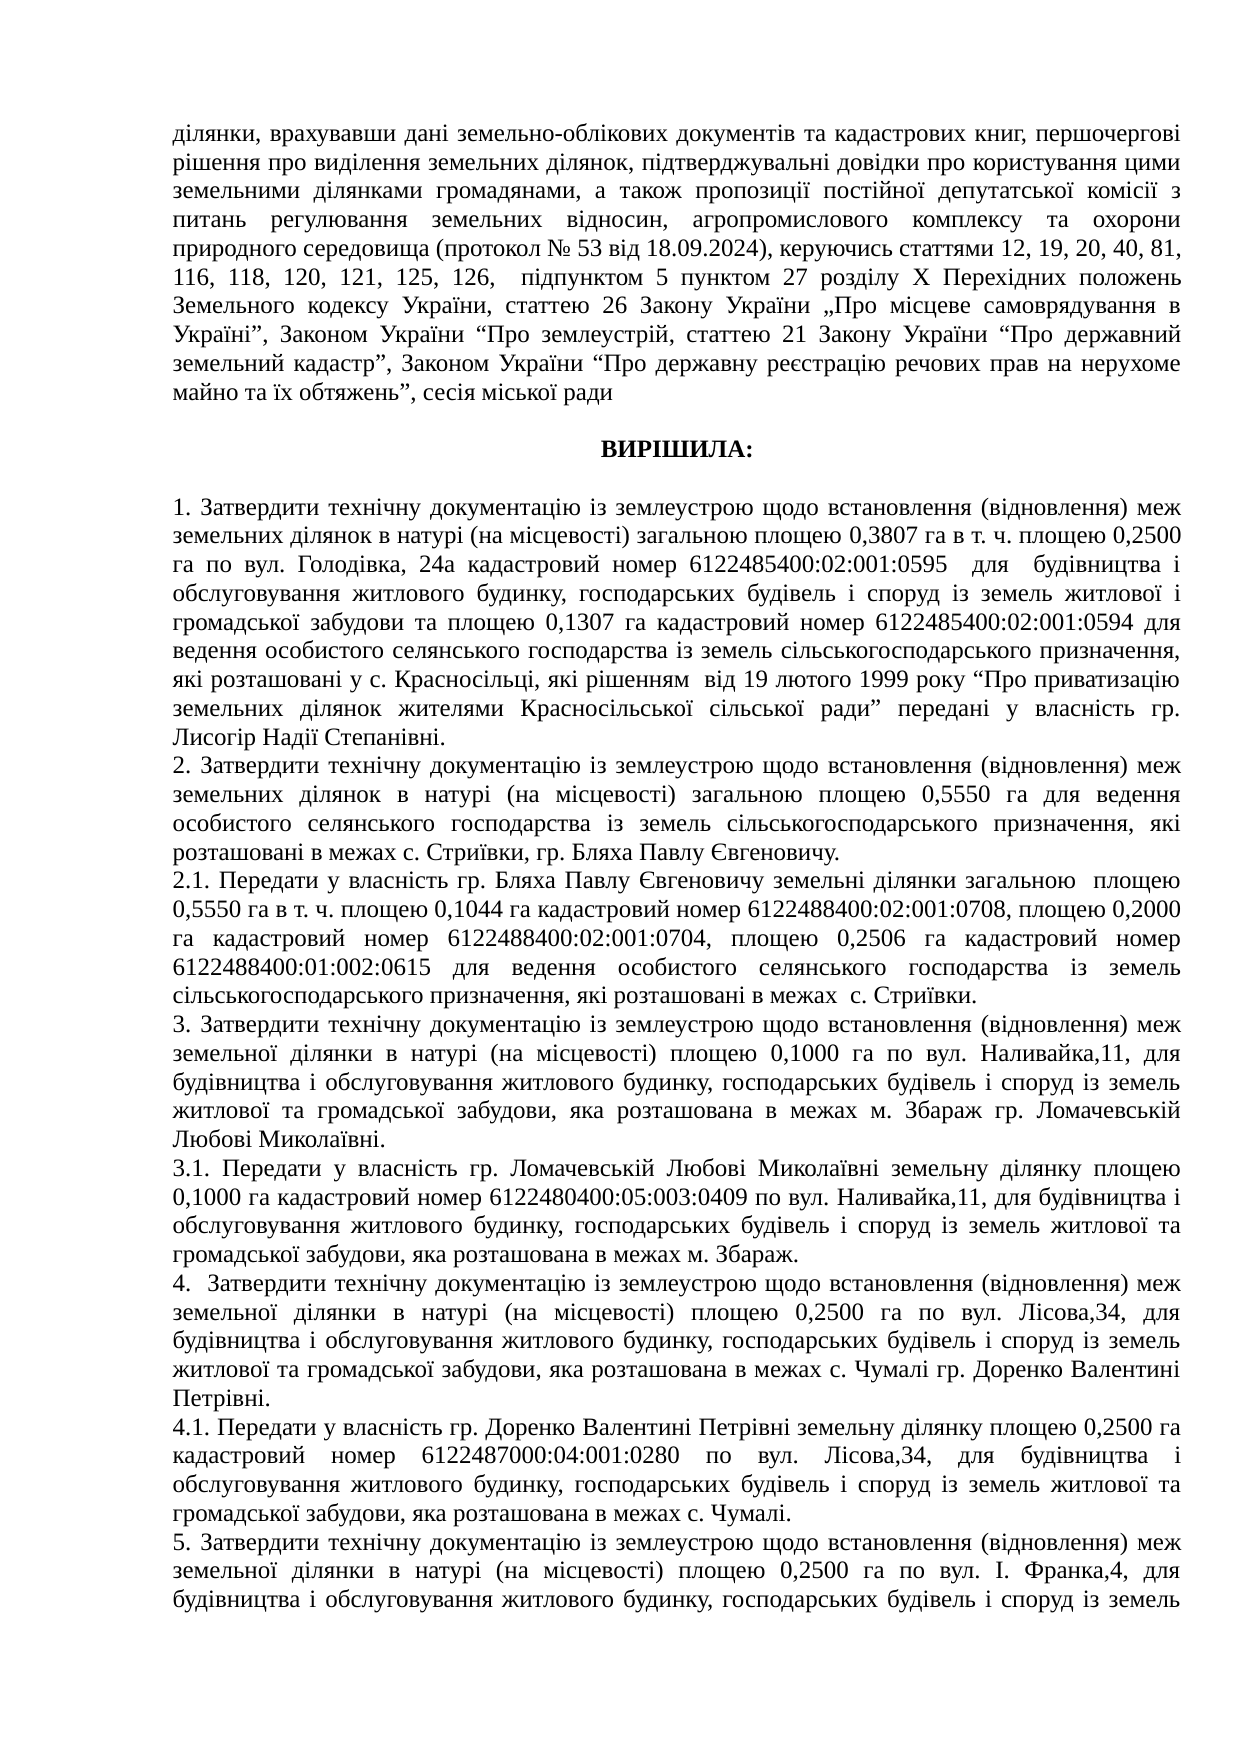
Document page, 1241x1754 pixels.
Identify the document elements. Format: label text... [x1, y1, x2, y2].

text 4.1. Передати у власність гр. Доренко Валентині Петрівні земельну ділянку площею 0,2500 га кадастровий номер 6122487000:04:001:0280 по вул. Лісова,34, для будівництва і обслуговування житлового будинку, господарських будівель і споруд із земель житлової та громадської забудови, яка розташована в межах с. Чумалі. [172, 1412, 1182, 1527]
text 2. Затвердити технічну документацію із землеустрою щодо встановлення (відновлення) меж земельних ділянок в натурі (на місцевості) загальною площею 0,5550 га для ведення особистого селянського господарства із земель сільськогосподарського призначення, які розташовані в межах с. Стриївки, гр. Бляха Павлу Євгеновичу. [172, 751, 1182, 866]
text ділянки, врахувавши дані земельно-облікових документів та кадастрових книг, першочергові рішення про виділення земельних ділянок, підтверджувальні довідки про користування цими земельними ділянками громадянами, а також пропозиції постійної депутатської комісії з питань регулювання земельних відносин, агропромислового комплексу та охорони природного середовища (протокол № 53 від 18.09.2024), керуючись статтями 12, 19, 20, 40, 81, 116, 118, 120, 121, 125, 126, підпунктом 5 пунктом 27 розділу X Перехідних положень Земельного кодексу України, статтею 26 Закону України „Про місцеве самоврядування в Україні”, Законом України “Про землеустрій, статтею 21 Закону України “Про державний земельний кадастр”, Законом України “Про державну реєстрацію речових прав на нерухоме майно та їх обтяжень”, сесія міської ради [172, 118, 1182, 406]
text 4. Затвердити технічну документацію із землеустрою щодо встановлення (відновлення) меж земельної ділянки в натурі (на місцевості) площею 0,2500 га по вул. Лісова,34, для будівництва і обслуговування житлового будинку, господарських будівель і споруд із земель житлової та громадської забудови, яка розташована в межах с. Чумалі гр. Доренко Валентині Петрівні. [172, 1268, 1182, 1412]
text 5. Затвердити технічну документацію із землеустрою щодо встановлення (відновлення) меж земельної ділянки в натурі (на місцевості) площею 0,2500 га по вул. І. Франка,4, для будівництва і обслуговування житлового будинку, господарських будівель і споруд із земель [172, 1527, 1182, 1613]
text ВИРІШИЛА: [172, 434, 1182, 463]
text 2.1. Передати у власність гр. Бляха Павлу Євгеновичу земельні ділянки загальною площею 0,5550 га в т. ч. площею 0,1044 га кадастровий номер 6122488400:02:001:0708, площею 0,2000 га кадастровий номер 6122488400:02:001:0704, площею 0,2506 га кадастровий номер 6122488400:01:002:0615 для ведення особистого селянського господарства із земель сільськогосподарського призначення, які розташовані в межах с. Стриївки. [172, 866, 1182, 1009]
text 1. Затвердити технічну документацію із землеустрою щодо встановлення (відновлення) меж земельних ділянок в натурі (на місцевості) загальною площею 0,3807 га в т. ч. площею 0,2500 га по вул. Голодівка, 24а кадастровий номер 6122485400:02:001:0595 для будівництва і обслуговування житлового будинку, господарських будівель і споруд із земель житлової і громадської забудови та площею 0,1307 га кадастровий номер 6122485400:02:001:0594 для ведення особистого селянського господарства із земель сільськогосподарського призначення, які розташовані у с. Красносільці, які рішенням від 19 лютого 1999 року “Про приватизацію земельних ділянок жителями Красносільської сільської ради” передані у власність гр. Лисогір Надії Степанівні. [172, 492, 1182, 751]
text 3. Затвердити технічну документацію із землеустрою щодо встановлення (відновлення) меж земельної ділянки в натурі (на місцевості) площею 0,1000 га по вул. Наливайка,11, для будівництва і обслуговування житлового будинку, господарських будівель і споруд із земель житлової та громадської забудови, яка розташована в межах м. Збараж гр. Ломачевській Любові Миколаївні. [172, 1009, 1182, 1153]
text 3.1. Передати у власність гр. Ломачевській Любові Миколаївні земельну ділянку площею 0,1000 га кадастровий номер 6122480400:05:003:0409 по вул. Наливайка,11, для будівництва і обслуговування житлового будинку, господарських будівель і споруд із земель житлової та громадської забудови, яка розташована в межах м. Збараж. [172, 1153, 1182, 1268]
